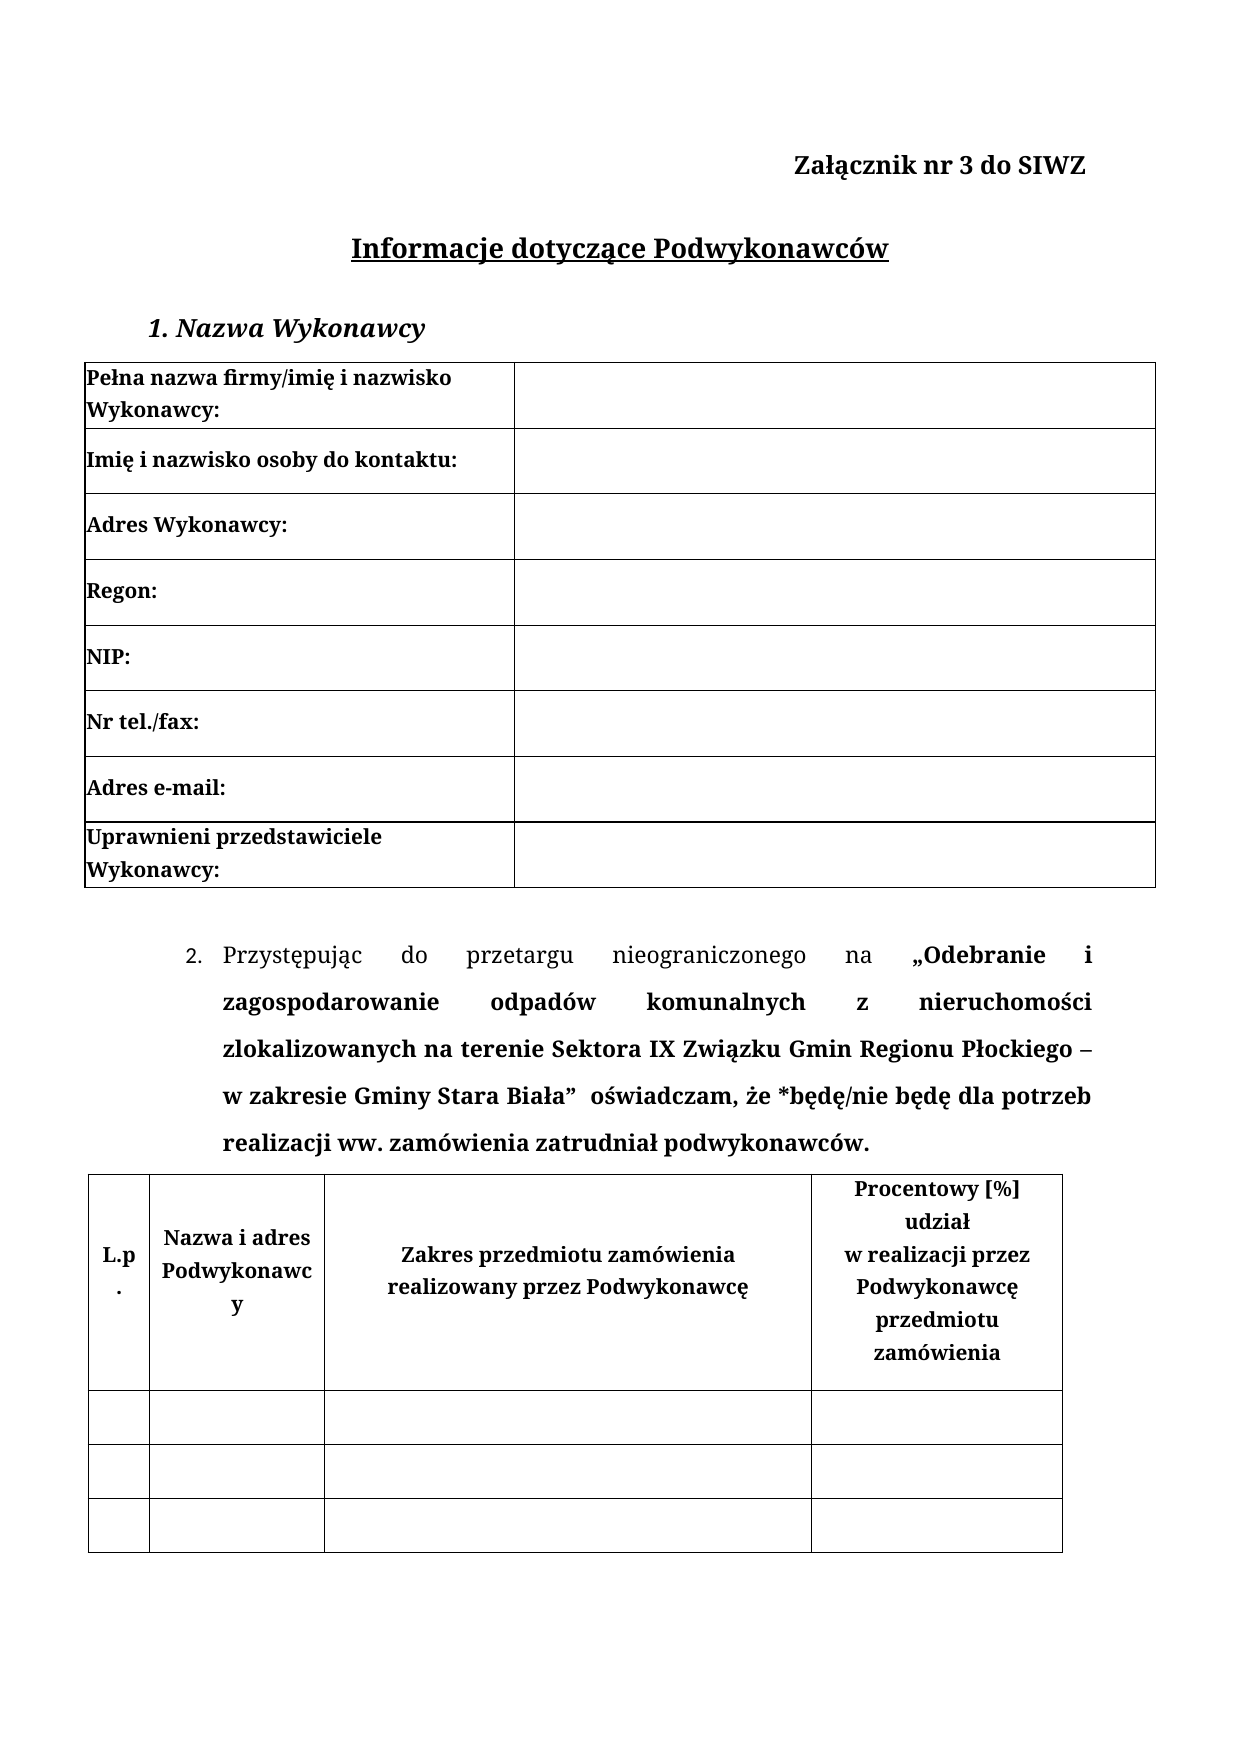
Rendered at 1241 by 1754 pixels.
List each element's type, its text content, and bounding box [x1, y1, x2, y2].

table_header L.p. [89, 1175, 149, 1390]
table_cell NIP: [86, 626, 514, 690]
table_cell [515, 494, 1155, 559]
table_header Pełna nazwa firmy/imię i nazwisko Wykonawcy: [86, 363, 514, 428]
table_cell [812, 1445, 1062, 1498]
table_cell [812, 1499, 1062, 1552]
table_cell [515, 429, 1155, 493]
table_cell [325, 1499, 811, 1552]
table_cell Nr tel./fax: [86, 691, 514, 756]
table_cell [515, 823, 1155, 887]
table_header [515, 363, 1155, 428]
table_cell [89, 1499, 149, 1552]
table_cell Imię i nazwisko osoby do kontaktu: [86, 429, 514, 493]
table_header Procentowy [%] udział w realizacji przez Podwykonawcę przedmiotu zamówienia [812, 1175, 1062, 1390]
table_cell Regon: [86, 560, 514, 624]
text Informacje dotyczące Podwykonawców [148, 229, 1093, 266]
table_cell Adres e-mail: [86, 757, 514, 821]
table_cell [150, 1391, 324, 1444]
table_cell [515, 757, 1155, 821]
table_cell [325, 1391, 811, 1444]
text 1. Nazwa Wykonawcy [148, 311, 1093, 345]
table_cell [812, 1391, 1062, 1444]
list Przystępując do przetargu nieograniczonego na „Odebranie i zagospodarowanie odpadów komunalnych z nieruchomości zlokalizowanych na terenie Sektora IX Związku Gmin Regionu Płockiego – w zakresie Gminy Stara Biała” oświadczam, że *będę/nie będę dla potrzeb realizacji ww. zamówienia zatrudniał podwykonawców. [185, 939, 1093, 1158]
table_cell Adres Wykonawcy: [86, 494, 514, 559]
table_cell Uprawnieni przedstawiciele Wykonawcy: [86, 823, 514, 887]
table_cell [515, 691, 1155, 756]
table_cell [150, 1445, 324, 1498]
table_header Zakres przedmiotu zamówienia realizowany przez Podwykonawcę [325, 1175, 811, 1390]
text Załącznik nr 3 do SIWZ [148, 148, 1093, 182]
table_cell [515, 626, 1155, 690]
table_cell [515, 560, 1155, 624]
table_cell [89, 1445, 149, 1498]
table_header Nazwa i adres Podwykonawcy [150, 1175, 324, 1390]
table_cell [89, 1391, 149, 1444]
table_cell [325, 1445, 811, 1498]
table_cell [150, 1499, 324, 1552]
